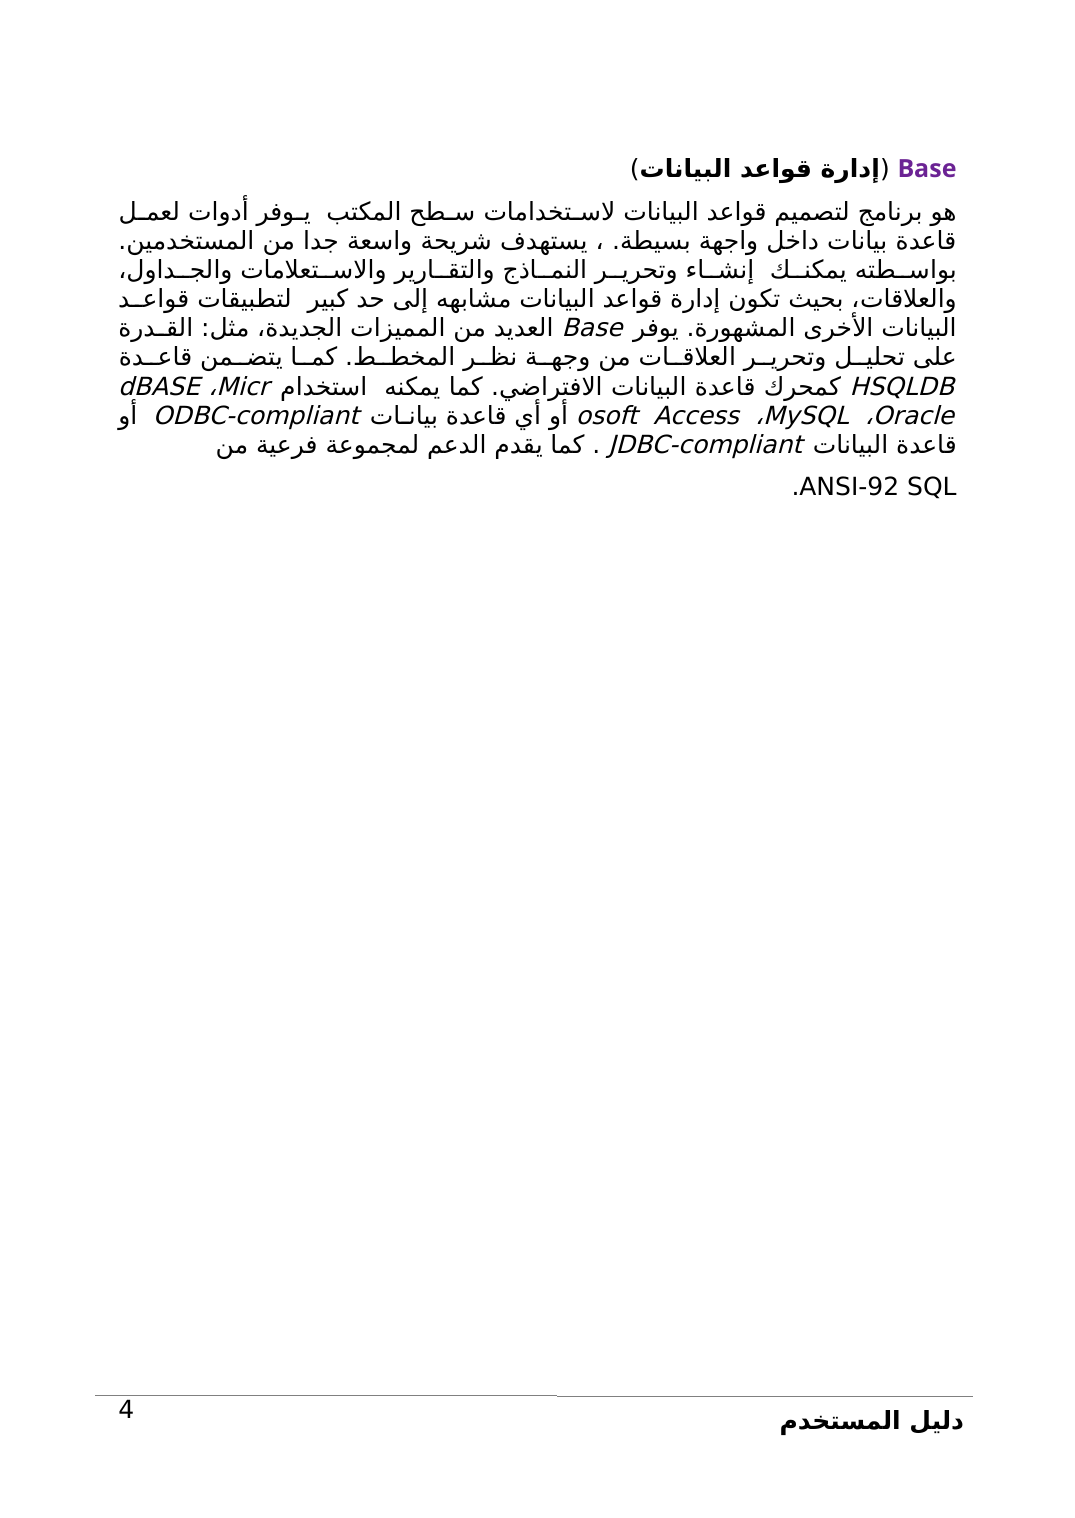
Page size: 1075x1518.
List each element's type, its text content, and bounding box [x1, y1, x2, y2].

text Base (إدارة قواعد البيانات) [118, 150, 957, 184]
text هو برنامج لتصميم قواعد البيانات لاستخدامات سطح المكتب يوفر أدوات لعمل قاعدة بيانات داخل واجهة بسيطة. ، يستهدف شريحة واسعة جدا من المستخدمين. بواسطته يمكنك إنشاء وتحرير النماذج والتقارير والاستعلامات والجداول، والعلاقات، بحيث تكون إدارة قواعد البيانات مشابهه إلى حد كبير لتطبيقات قواعد البيانات الأخرى المشهورة. يوفر Base العديد من المميزات الجديدة، مثل: القدرة على تحليل وتحرير العلاقات من وجهة نظر المخطط. كما يتضمن قاعدة HSQLDB كمحرك قاعدة البيانات الافتراضي. كما يمكنه استخدام dBASE ،Microsoft Access ،MySQL ،Oracle أو أي قاعدة بيانات ODBC-compliant أو قاعدة البيانات JDBC-compliant . كما يقدم الدعم لمجموعة فرعية من [118, 197, 957, 459]
text ANSI-92 SQL. [118, 472, 957, 501]
